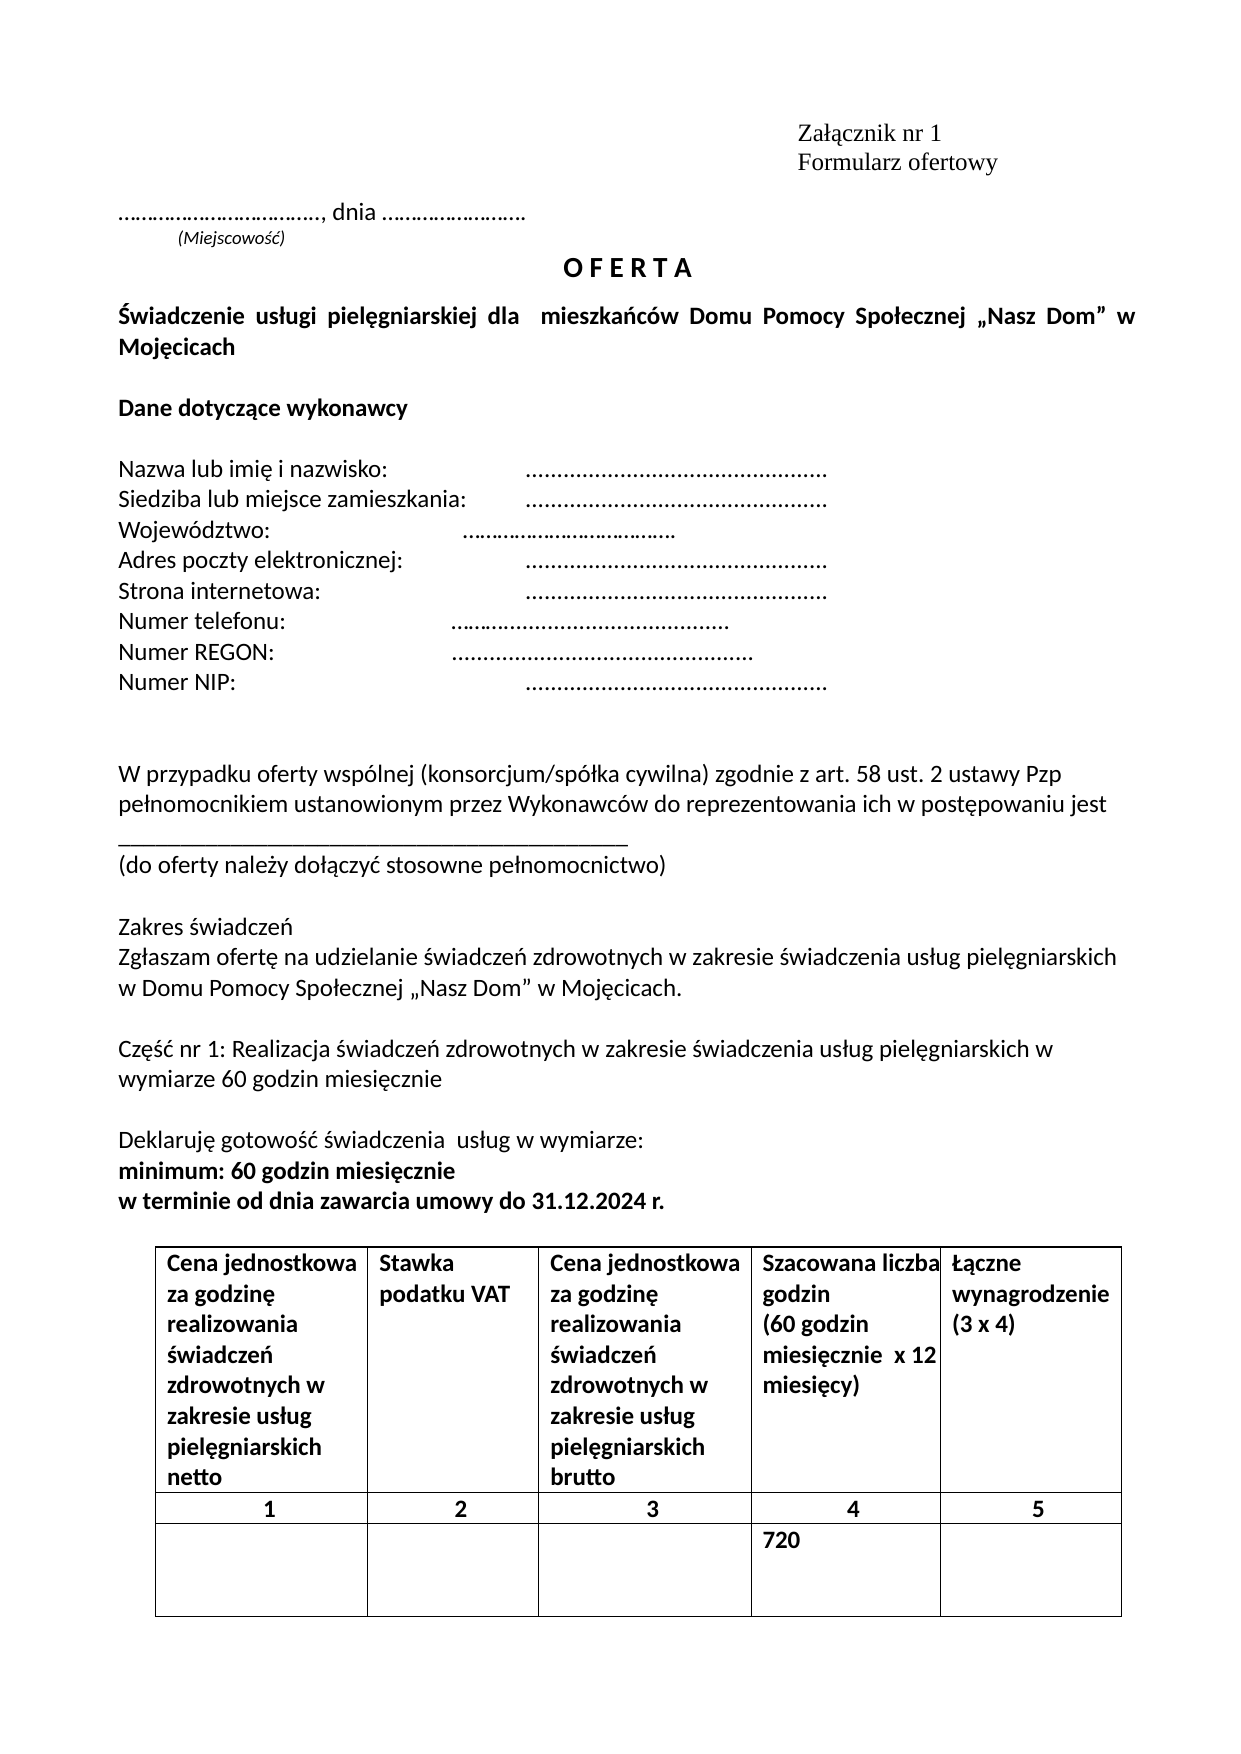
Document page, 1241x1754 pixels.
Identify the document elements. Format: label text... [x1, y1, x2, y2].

text O F E R T A [118, 249, 1137, 285]
text Część nr 1: Realizacja świadczeń zdrowotnych w zakresie świadczenia usług pielęgniarskich w wymiarze 60 godzin miesięcznie [118, 1033, 1137, 1094]
text w terminie od dnia zawarcia umowy do 31.12.2024 r. [118, 1185, 1137, 1216]
table_cell 1 [156, 1493, 367, 1523]
text Numer NIP: ................................................ [118, 667, 1137, 697]
text Załącznik nr 1 [797, 118, 1137, 147]
text (Miejscowość) [118, 226, 1137, 249]
text Dane dotyczące wykonawcy [118, 392, 1137, 422]
text Zakres świadczeń [118, 911, 1137, 941]
table_cell 4 [752, 1493, 940, 1523]
text Numer telefonu: ……….................................... [118, 606, 1137, 636]
text W przypadku oferty wspólnej (konsorcjum/spółka cywilna) zgodnie z art. 58 ust. 2 ustawy Pzp pełnomocnikiem ustanowionym przez Wykonawców do reprezentowania ich w postępowaniu jest _________________________________________ [118, 758, 1137, 850]
table_cell 3 [539, 1493, 751, 1523]
table_header Szacowana liczba godzin (60 godzin miesięcznie x 12 miesięcy) [752, 1248, 940, 1492]
table_header Cena jednostkowa za godzinę realizowania świadczeń zdrowotnych w zakresie usług pielęgniarskich netto [156, 1248, 367, 1492]
text minimum: 60 godzin miesięcznie [118, 1155, 1137, 1185]
text Strona internetowa: ................................................ [118, 575, 1137, 606]
table_cell [539, 1524, 751, 1616]
text Województwo: ………………………………. [118, 514, 1137, 544]
table_header Łączne wynagrodzenie (3 x 4) [941, 1248, 1121, 1492]
table_cell 720 [752, 1524, 940, 1616]
text (do oferty należy dołączyć stosowne pełnomocnictwo) [118, 850, 1137, 880]
table_header Stawka podatku VAT [368, 1248, 538, 1492]
text Siedziba lub miejsce zamieszkania: ................................................ [118, 483, 1137, 514]
text Adres poczty elektronicznej: ................................................ [118, 544, 1137, 575]
table_cell 5 [941, 1493, 1121, 1523]
table_header Cena jednostkowa za godzinę realizowania świadczeń zdrowotnych w zakresie usług pielęgniarskich brutto [539, 1248, 751, 1492]
text w Domu Pomocy Społecznej „Nasz Dom” w Mojęcicach. [118, 972, 1137, 1002]
text Nazwa lub imię i nazwisko: ................................................ [118, 453, 1137, 483]
text Zgłaszam ofertę na udzielanie świadczeń zdrowotnych w zakresie świadczenia usług pielęgniarskich [118, 941, 1137, 972]
text Formularz ofertowy [797, 147, 1137, 176]
table_cell [368, 1524, 538, 1616]
text …………………………….., dnia ……………………. [118, 196, 1137, 226]
table_cell [941, 1524, 1121, 1616]
text Deklaruję gotowość świadczenia usług w wymiarze: [118, 1124, 1137, 1155]
table_cell 2 [368, 1493, 538, 1523]
text Świadczenie usługi pielęgniarskiej dla mieszkańców Domu Pomocy Społecznej „Nasz Dom” w Mojęcicach [118, 300, 1137, 361]
table_cell [156, 1524, 367, 1616]
text Numer REGON: ................................................ [118, 636, 1137, 667]
